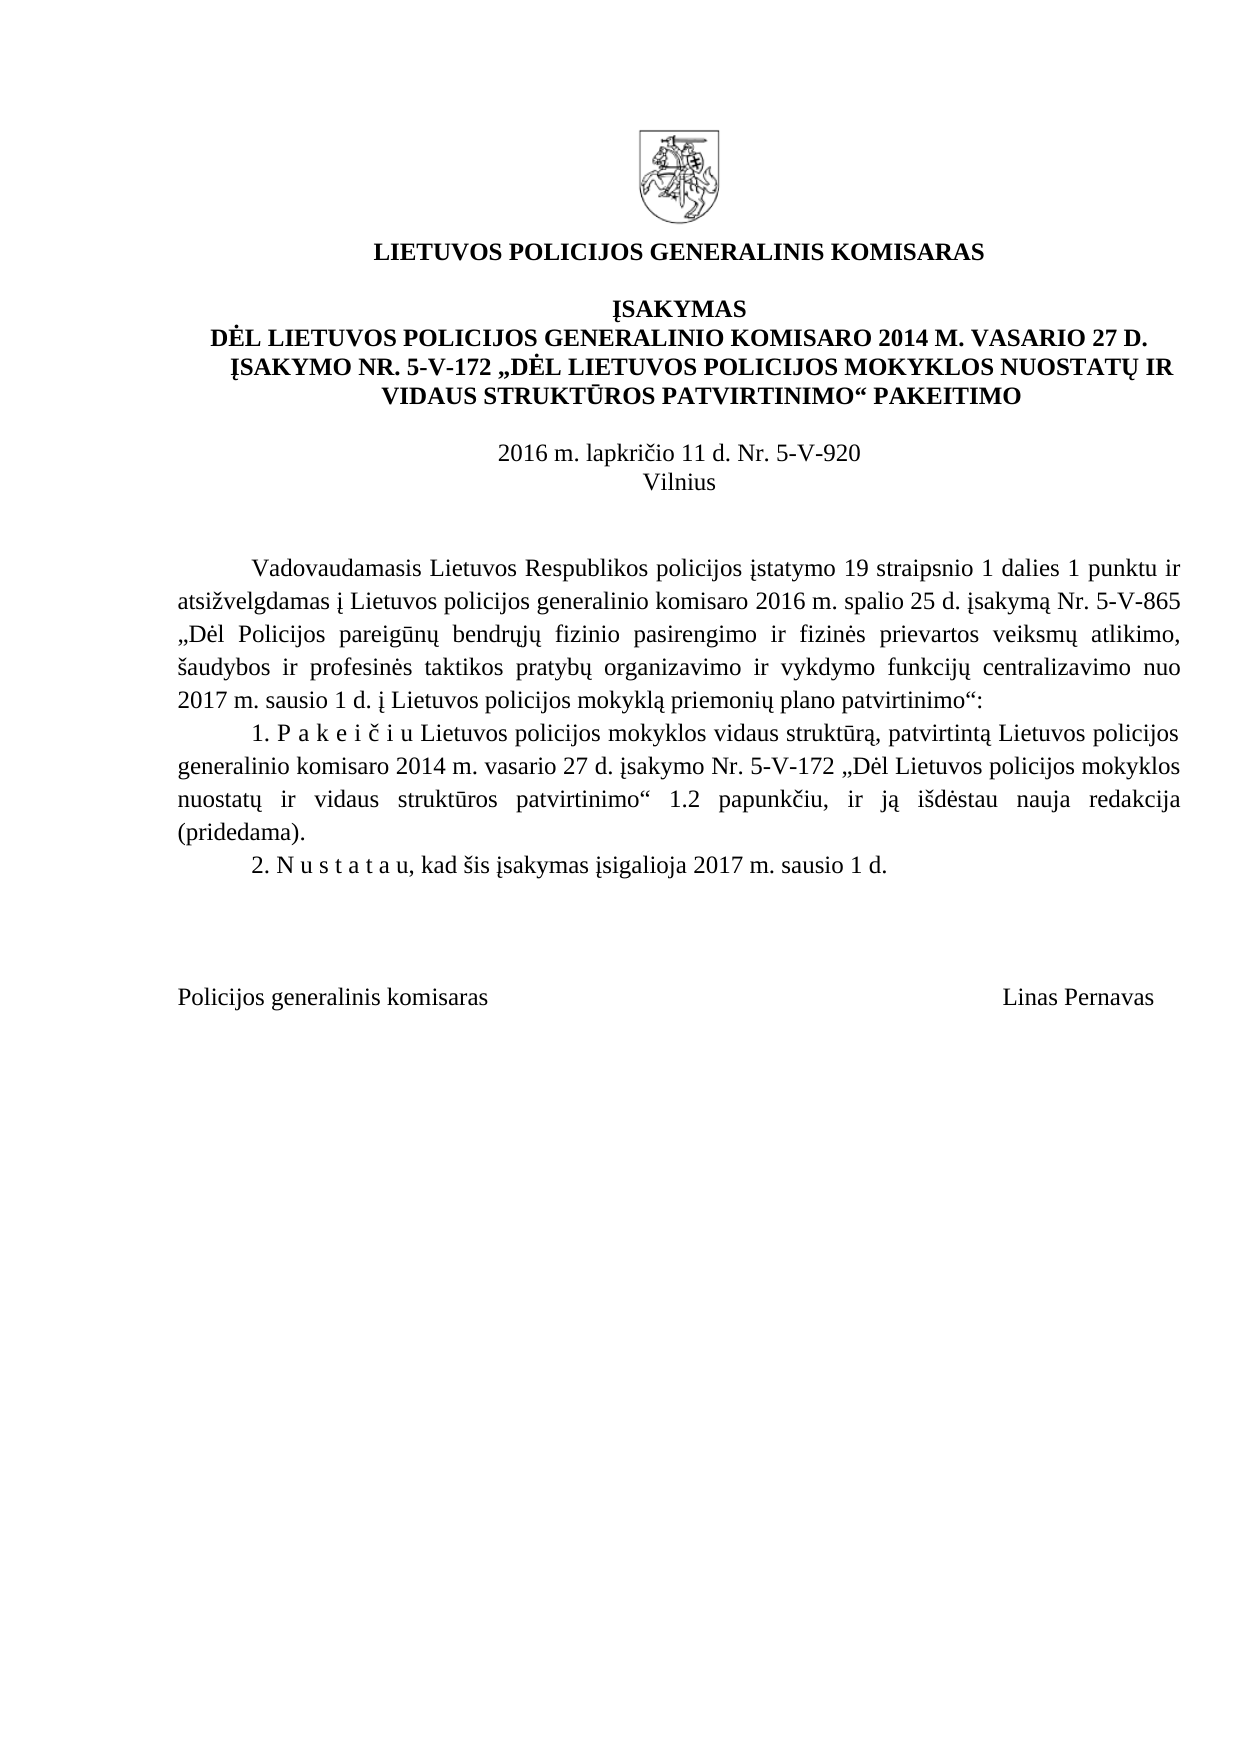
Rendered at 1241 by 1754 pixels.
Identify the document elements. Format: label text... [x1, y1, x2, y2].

text 1. P a k e i č i u Lietuvos policijos mokyklos vidaus struktūrą, patvirtintą Lietuvos policijos generalinio komisaro 2014 m. vasario 27 d. įsakymo Nr. 5-V-172 „Dėl Lietuvos policijos mokyklos nuostatų ir vidaus struktūros patvirtinimo“ 1.2 papunkčiu, ir ją išdėstau nauja redakcija (pridedama). [177, 718, 1181, 846]
text Vadovaudamasis Lietuvos Respublikos policijos įstatymo 19 straipsnio 1 dalies 1 punktu ir atsižvelgdamas į Lietuvos policijos generalinio komisaro 2016 m. spalio 25 d. įsakymą Nr. 5-V-865 „Dėl Policijos pareigūnų bendrųjų fizinio pasirengimo ir fizinės prievartos veiksmų atlikimo, šaudybos ir profesinės taktikos pratybų organizavimo ir vykdymo funkcijų centralizavimo nuo 2017 m. sausio 1 d. į Lietuvos policijos mokyklą priemonių plano patvirtinimo“: [177, 553, 1181, 714]
text 2. N u s t a t a u, kad šis įsakymas įsigalioja 2017 m. sausio 1 d. [177, 850, 1181, 879]
text 2016 m. lapkričio 11 d. Nr. 5-V-920 [177, 438, 1181, 467]
text LIETUVOS POLICIJOS GENERALINIS KOMISARAS [177, 237, 1181, 266]
text Policijos generalinis komisaras Linas Pernavas [177, 982, 1181, 1011]
text DĖL LIETUVOS POLICIJOS GENERALINIO KOMISARO 2014 M. VASARIO 27 D. ĮSAKYMO NR. 5-V-172 „DĖL LIETUVOS POLICIJOS MOKYKLOS NUOSTATŲ IR VIDAUS STRUKTŪROS PATVIRTINIMO“ PAKEITIMO [177, 323, 1181, 409]
text ĮSAKYMAS [177, 294, 1181, 323]
text Vilnius [177, 467, 1181, 496]
